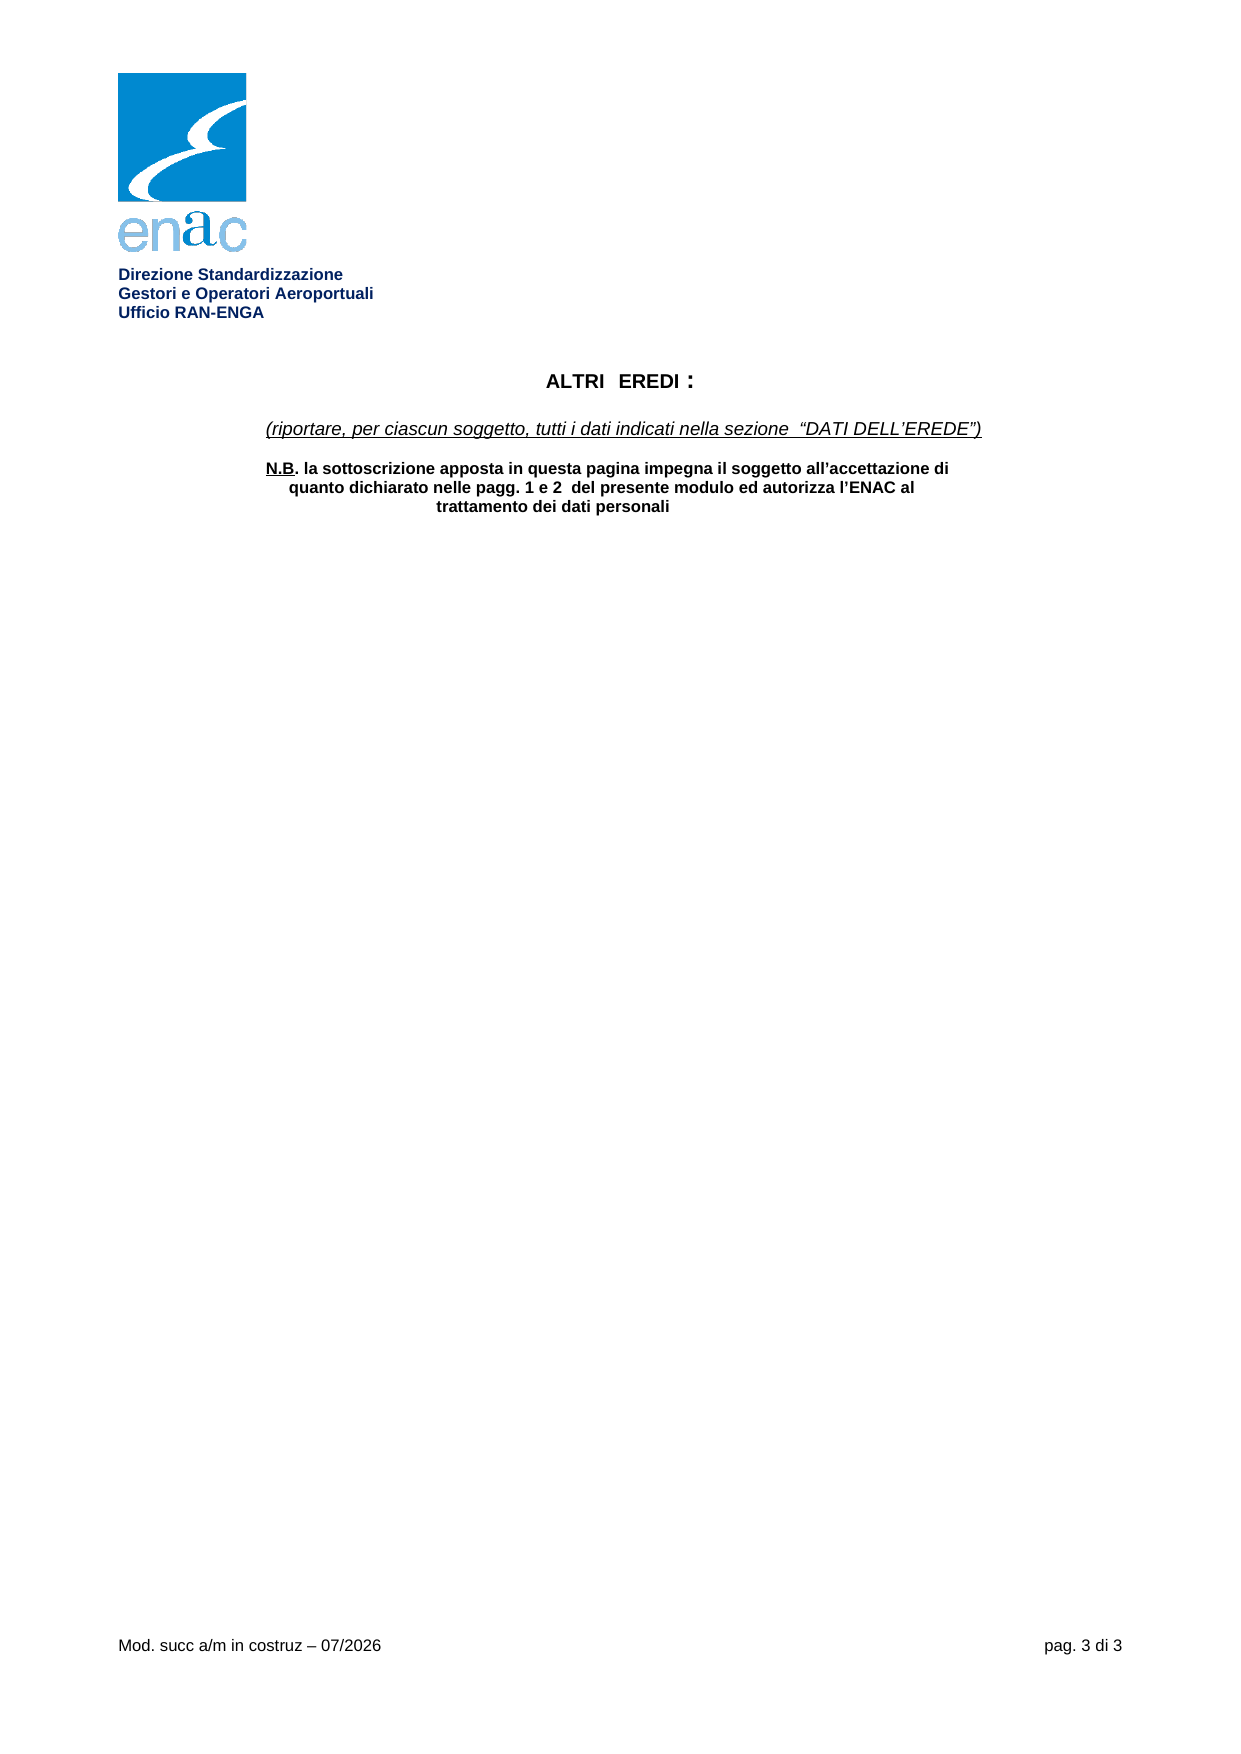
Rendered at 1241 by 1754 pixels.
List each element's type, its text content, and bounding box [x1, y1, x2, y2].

text Gestori e Operatori Aeroportuali [118, 284, 1122, 303]
text (riportare, per ciascun soggetto, tutti i dati indicati nella sezione “DATI DELL’EREDE”) [118, 418, 1122, 439]
subtitle altri eredi : [118, 365, 1122, 394]
text Ufficio RAN-ENGA [118, 303, 1149, 322]
text N.B. la sottoscrizione apposta in questa pagina impegna il soggetto all’accettazione di quanto dichiarato nelle pagg. 1 e 2 del presente modulo ed autorizza l’ENAC al [118, 458, 1122, 497]
text trattamento dei dati personali [413, 497, 1122, 516]
text Direzione Standardizzazione [118, 264, 1122, 284]
